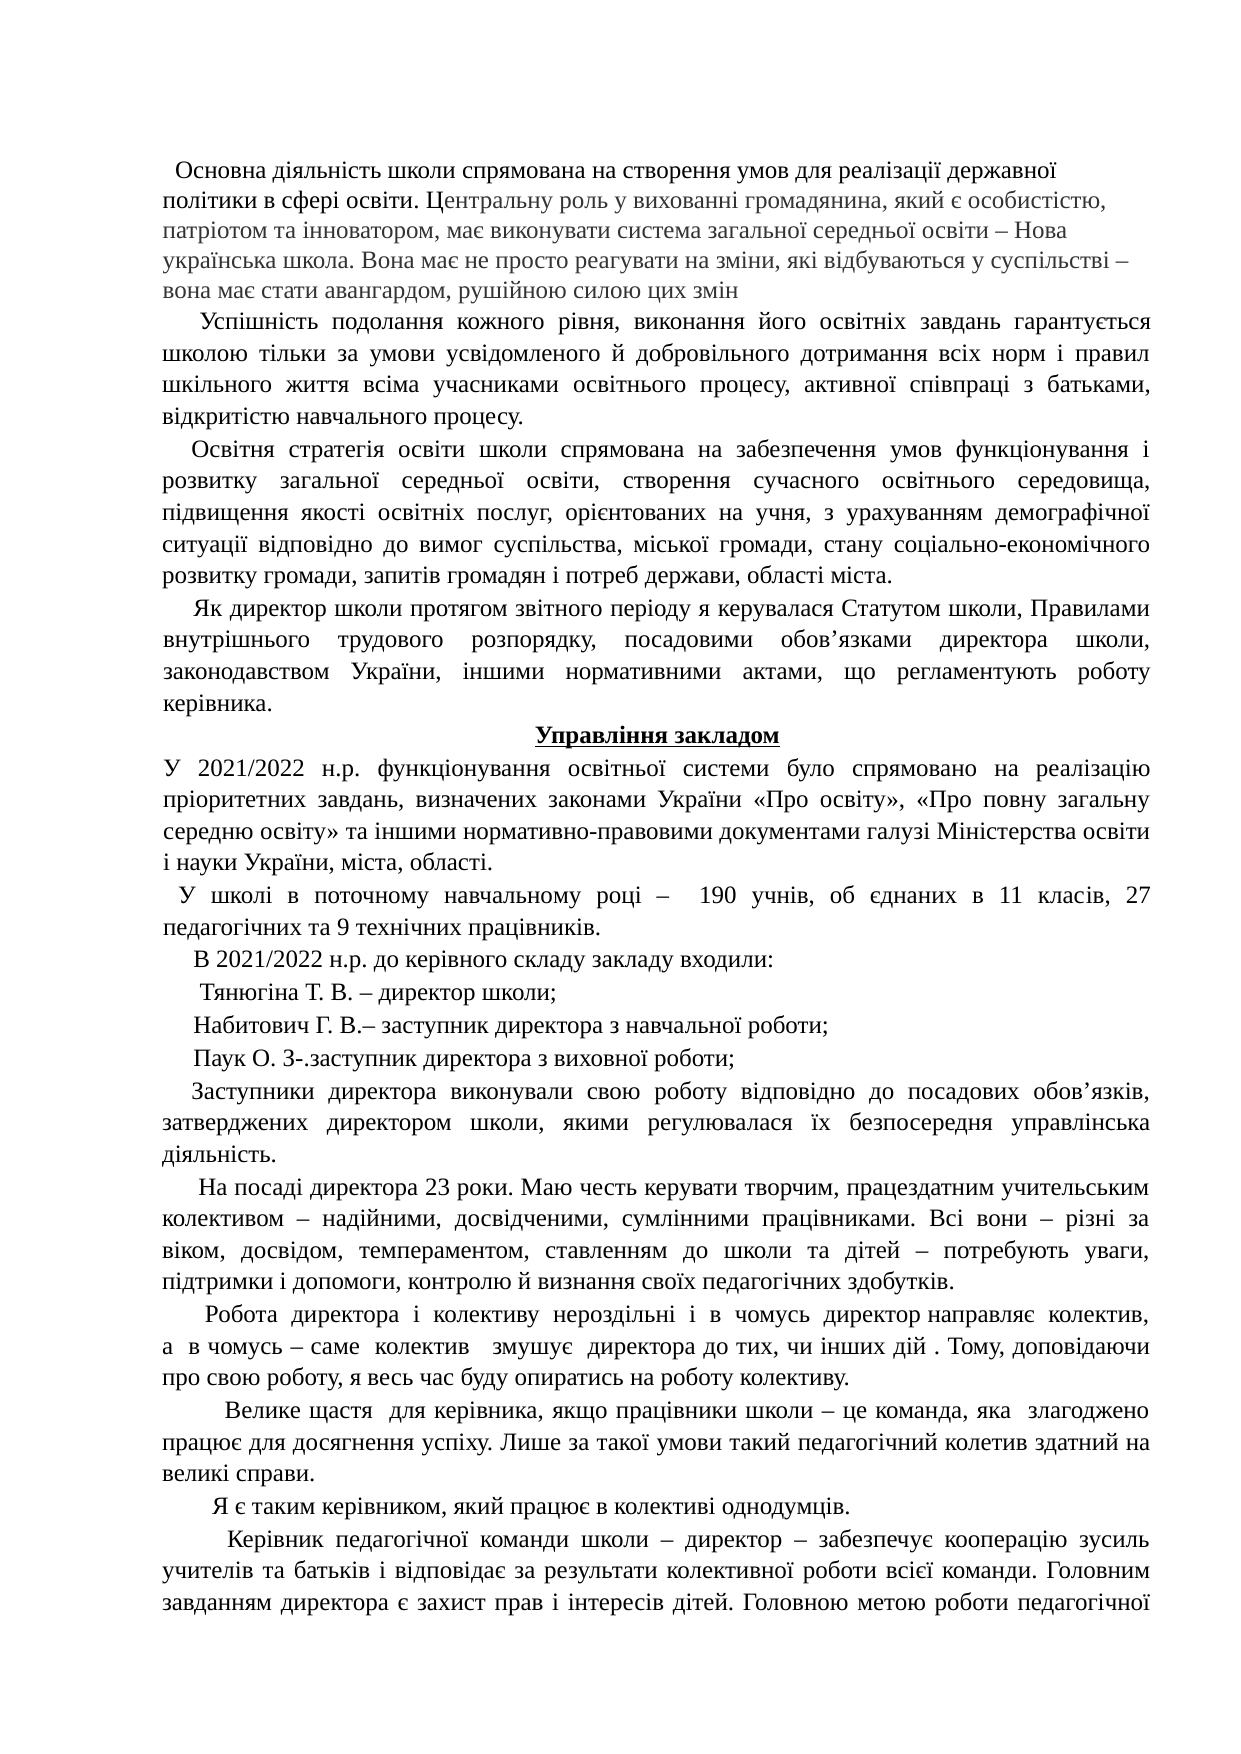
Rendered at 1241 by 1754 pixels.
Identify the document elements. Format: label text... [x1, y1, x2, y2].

text Робота директора і колективу нероздільні і в чомусь директор направляє колектив, а в чомусь – саме колектив змушує директора до тих, чи інших дій . Тому, доповідаючи про свою роботу, я весь час буду опиратись на роботу колективу. [162, 1299, 1151, 1391]
text Основна діяльність школи спрямована на створення умов для реалізації державної політики в сфері освіти. Центральну роль у вихованні громадянина, який є особистістю, патріотом та інноватором, має виконувати система загальної середньої освіти – Нова українська школа. Вона має не просто реагувати на зміни, які відбуваються у суспільстві – вона має стати авангардом, рушійною силою цих змін [162, 155, 1152, 304]
subtitle Управління закладом [162, 721, 1152, 749]
text Як директор школи протягом звітного періоду я керувалася Статутом школи, Правилами внутрішнього трудового розпорядку, посадовими обов’язками директора школи, законодавством України, іншими нормативними актами, що регламентують роботу керівника. [163, 593, 1151, 716]
text Заступники директора виконували свою роботу відповідно до посадових обов’язків, затверджених директором школи, якими регулювалася їх безпосередня управлінська діяльність. [162, 1076, 1151, 1168]
text На посаді директора 23 роки. Маю честь керувати творчим, працездатним учительським колективом – надійними, досвідченими, сумлінними працівниками. Всі вони – різні за віком, досвідом, темпераментом, ставленням до школи та дітей – потребують уваги, підтримки і допомоги, контролю й визнання своїх педагогічних здобутків. [162, 1172, 1151, 1295]
text У школі в поточному навчальному році – 190 учнів, об єднаних в 11 класів, 27 педагогічних та 9 технічних працівників. [163, 880, 1151, 940]
text У 2021/2022 н.р. функціонування освітньої системи було спрямовано на реалізацію пріоритетних завдань, визначених законами України «Про освіту», «Про повну загальну середню освіту» та іншими нормативно-правовими документами галузі Міністерства освіти і науки України, міста, області. [163, 753, 1151, 876]
text Тянюгіна Т. В. – директор школи; [193, 977, 1151, 1006]
text Успішність подолання кожного рівня, виконання його освітніх завдань гарантується школою тільки за умови усвідомленого й добровільного дотримання всіх норм і правил шкільного життя всіма учасниками освітнього процесу, активної співпраці з батьками, відкритістю навчального процесу. [162, 306, 1151, 430]
text В 2021/2022 н.р. до керівного складу закладу входили: [193, 944, 1151, 973]
text Керівник педагогічної команди школи – директор – забезпечує кооперацію зусиль учителів та батьків і відповідає за результати колективної роботи всієї команди. Головним завданням директора є захист прав і інтересів дітей. Головною метою роботи педагогічної [162, 1524, 1151, 1616]
text Велике щастя для керівника, якщо працівники школи – це команда, яка злагоджено працює для досягнення успіху. Лише за такої умови такий педагогічний колетив здатний на великі справи. [162, 1395, 1151, 1487]
text Освітня стратегія освіти школи спрямована на забезпечення умов функціонування і розвитку загальної середньої освіти, створення сучасного освітнього середовища, підвищення якості освітніх послуг, орієнтованих на учня, з урахуванням демографічної ситуації відповідно до вимог суспільства, міської громади, стану соціально-економічного розвитку громади, запитів громадян і потреб держави, області міста. [162, 434, 1151, 589]
text Паук О. З-.заступник директора з виховної роботи; [193, 1043, 1151, 1072]
text Я є таким керівником, який працює в колективі однодумців. [193, 1491, 1151, 1520]
text Набитович Г. В.– заступник директора з навчальної роботи; [193, 1010, 1151, 1039]
